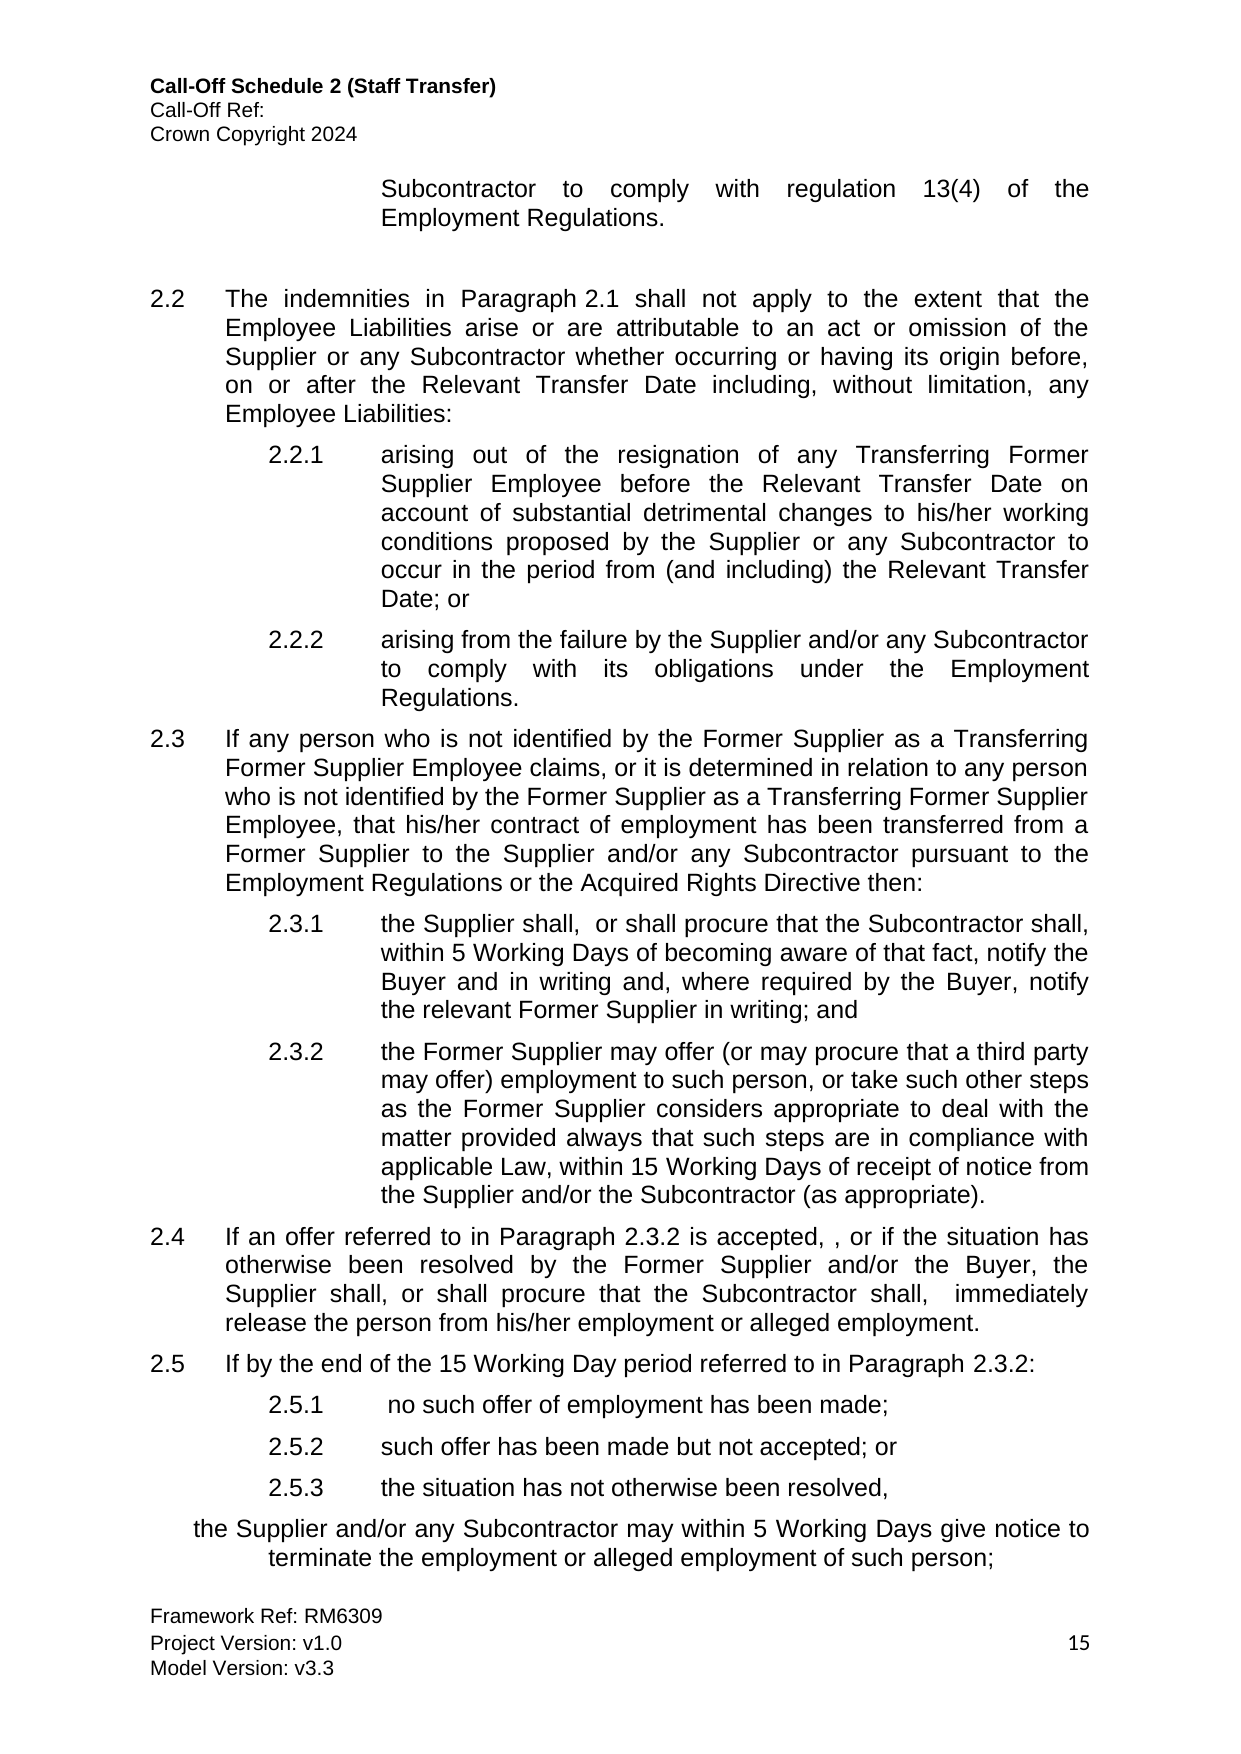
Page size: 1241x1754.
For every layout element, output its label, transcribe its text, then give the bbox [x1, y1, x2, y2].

list Subcontractor to comply with regulation 13(4) of the Employment Regulations. [268, 174, 1090, 231]
text the Supplier and/or any Subcontractor may within 5 Working Days give notice to terminate the employment or alleged employment of such person; [193, 1514, 1090, 1572]
list no such offer of employment has been made; [268, 1391, 1090, 1419]
list If an offer referred to in Paragraph 2.3.2 is accepted, , or if the situation has otherwise been resolved by the Former Supplier and/or the Buyer, the Supplier shall, or shall procure that the Subcontractor shall, immediately release the person from his/her employment or alleged employment. [150, 1222, 1090, 1337]
list If any person who is not identified by the Former Supplier as a Transferring Former Supplier Employee claims, or it is determined in relation to any person who is not identified by the Former Supplier as a Transferring Former Supplier Employee, that his/her contract of employment has been transferred from a Former Supplier to the Supplier and/or any Subcontractor pursuant to the Employment Regulations or the Acquired Rights Directive then: [150, 724, 1090, 897]
list The indemnities in Paragraph 2.1 shall not apply to the extent that the Employee Liabilities arise or are attributable to an act or omission of the Supplier or any Subcontractor whether occurring or having its origin before, on or after the Relevant Transfer Date including, without limitation, any Employee Liabilities: [150, 284, 1090, 428]
list such offer has been made but not accepted; or [268, 1432, 1090, 1461]
list the situation has not otherwise been resolved, [268, 1473, 1090, 1502]
list If by the end of the 15 Working Day period referred to in Paragraph 2.3.2: [150, 1349, 1090, 1378]
list arising from the failure by the Supplier and/or any Subcontractor to comply with its obligations under the Employment Regulations. [268, 626, 1090, 712]
list the Former Supplier may offer (or may procure that a third party may offer) employment to such person, or take such other steps as the Former Supplier considers appropriate to deal with the matter provided always that such steps are in compliance with applicable Law, within 15 Working Days of receipt of notice from the Supplier and/or the Subcontractor (as appropriate). [268, 1037, 1090, 1209]
list the Supplier shall, or shall procure that the Subcontractor shall, within 5 Working Days of becoming aware of that fact, notify the Buyer and in writing and, where required by the Buyer, notify the relevant Former Supplier in writing; and [268, 909, 1090, 1024]
list arising out of the resignation of any Transferring Former Supplier Employee before the Relevant Transfer Date on account of substantial detrimental changes to his/her working conditions proposed by the Supplier or any Subcontractor to occur in the period from (and including) the Relevant Transfer Date; or [268, 441, 1090, 613]
